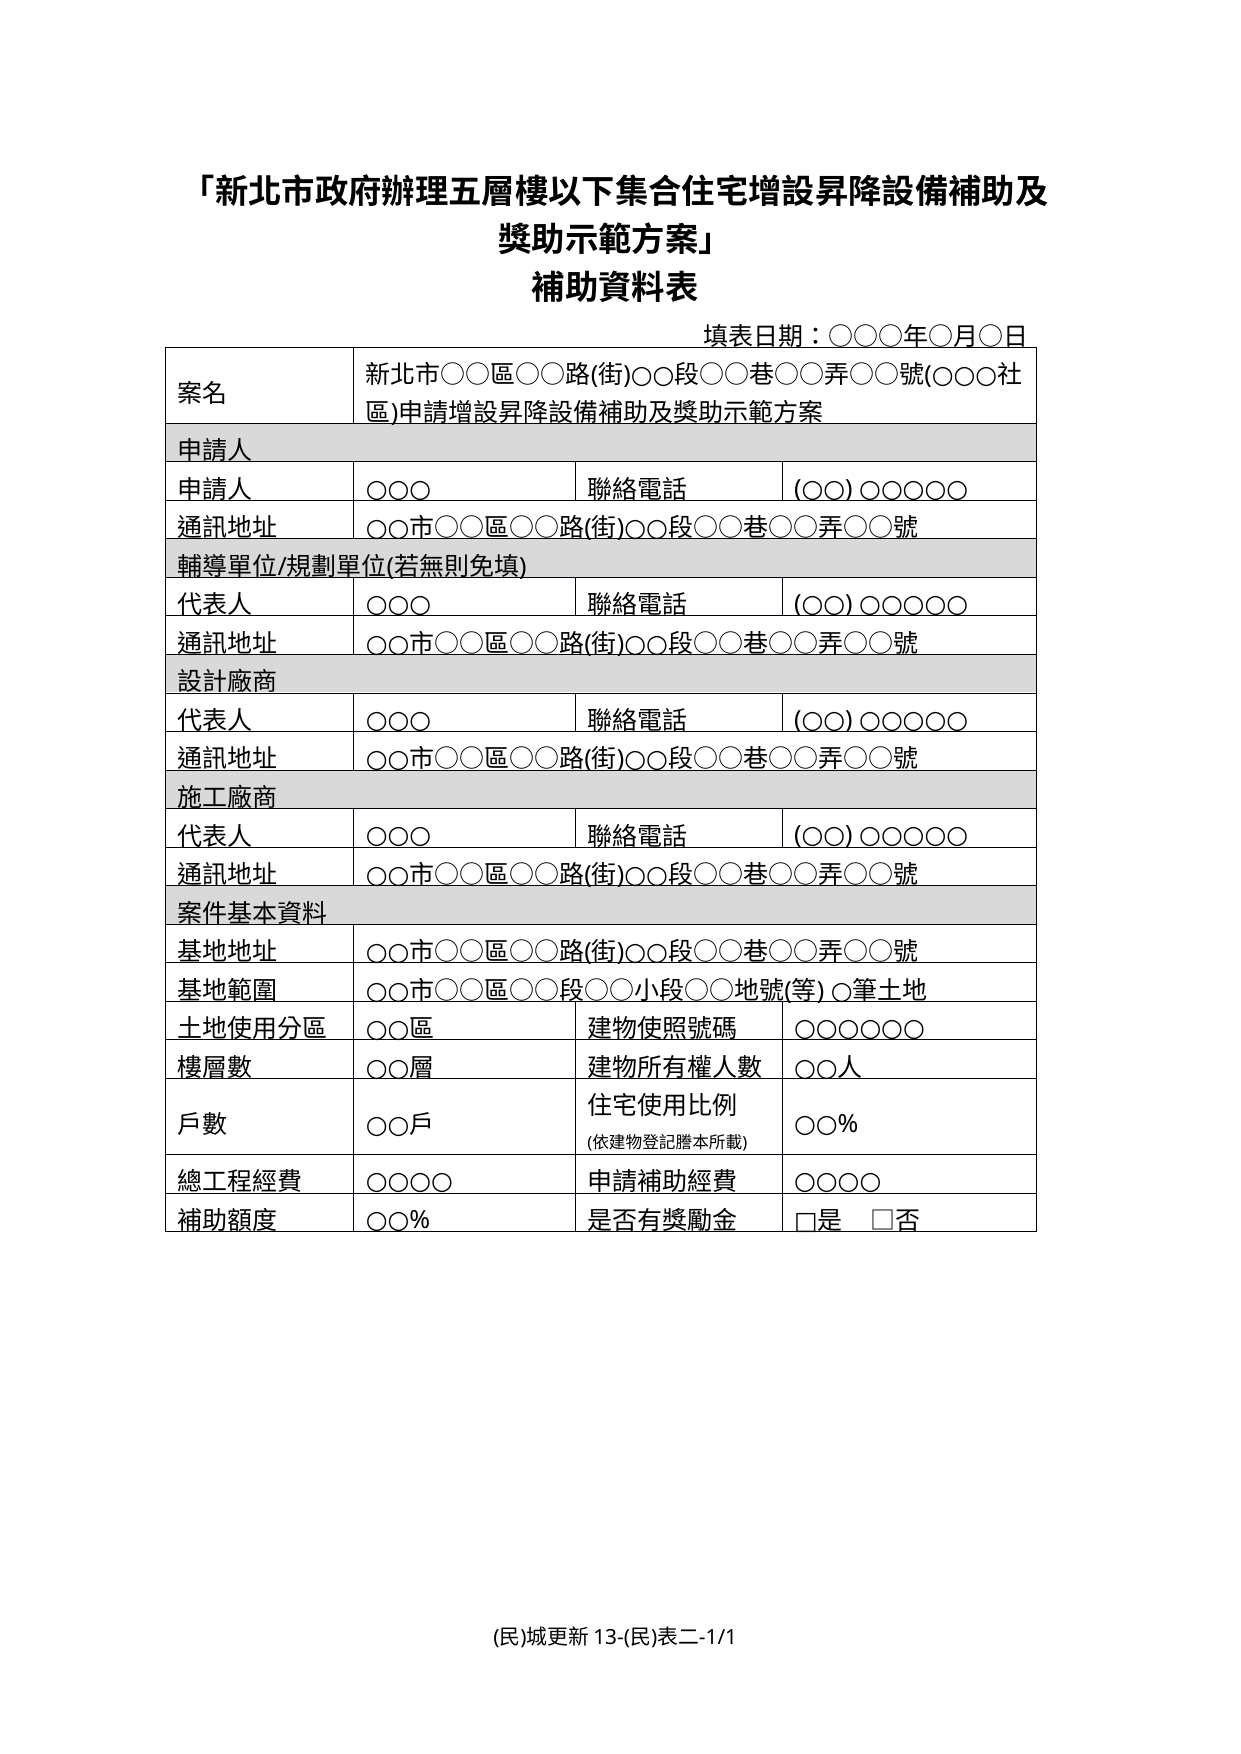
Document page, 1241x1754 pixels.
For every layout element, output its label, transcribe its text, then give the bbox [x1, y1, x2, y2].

text 「新北市政府辦理五層樓以下集合住宅增設昇降設備補助及獎助示範方案」 [177, 164, 1053, 261]
table_cell 施工廠商 [166, 771, 1036, 808]
table_cell 補助額度 [166, 1194, 353, 1231]
table_cell ○○市○○區○○路(街)○○段○○巷○○弄○○號 [354, 501, 1036, 538]
table_cell ○○市○○區○○路(街)○○段○○巷○○弄○○號 [354, 616, 1036, 654]
table_cell 申請人 [166, 462, 353, 500]
table_cell 聯絡電話 [576, 462, 782, 500]
table_cell 總工程經費 [166, 1155, 353, 1192]
table_cell 聯絡電話 [576, 694, 782, 731]
table_cell (○○) ○○○○○ [783, 809, 1036, 847]
table_cell 建物使照號碼 [576, 1002, 782, 1039]
table_cell 輔導單位/規劃單位(若無則免填) [166, 539, 1036, 577]
table_cell 通訊地址 [166, 616, 353, 654]
table_cell ○○戶 [354, 1079, 575, 1154]
table_cell (○○) ○○○○○ [783, 578, 1036, 615]
text 填表日期：○○○年○月○日 [202, 309, 1028, 347]
table_cell ○○○ [354, 809, 575, 847]
table_cell ○○區 [354, 1002, 575, 1039]
table_cell 是否有獎勵金 [576, 1194, 782, 1231]
table_cell 代表人 [166, 809, 353, 847]
table_cell □是 □否 [783, 1194, 1036, 1231]
table_cell 建物所有權人數 [576, 1040, 782, 1078]
table_cell 設計廠商 [166, 655, 1036, 692]
table_cell 基地地址 [166, 925, 353, 962]
table_cell 樓層數 [166, 1040, 353, 1078]
table_cell ○○市○○區○○路(街)○○段○○巷○○弄○○號 [354, 925, 1036, 962]
table_header 新北市○○區○○路(街)○○段○○巷○○弄○○號(○○○社區)申請增設昇降設備補助及獎助示範方案 [354, 348, 1036, 423]
table_cell ○○層 [354, 1040, 575, 1078]
text 補助資料表 [177, 261, 1053, 309]
table_cell ○○市○○區○○路(街)○○段○○巷○○弄○○號 [354, 732, 1036, 769]
table_cell ○○○○ [783, 1155, 1036, 1192]
table_cell 申請人 [166, 424, 1036, 461]
table_header 案名 [166, 348, 353, 423]
table_cell ○○○ [354, 694, 575, 731]
table_cell 基地範圍 [166, 963, 353, 1001]
table_cell 通訊地址 [166, 848, 353, 885]
table_cell 通訊地址 [166, 501, 353, 538]
table_cell ○○市○○區○○段○○小段○○地號(等) ○筆土地 [354, 963, 1036, 1001]
table_cell (○○) ○○○○○ [783, 462, 1036, 500]
table_cell 土地使用分區 [166, 1002, 353, 1039]
table_cell 案件基本資料 [166, 886, 1036, 924]
table_cell (○○) ○○○○○ [783, 694, 1036, 731]
table_cell 通訊地址 [166, 732, 353, 769]
table_cell 住宅使用比例 (依建物登記謄本所載) [576, 1079, 782, 1154]
table_cell 戶數 [166, 1079, 353, 1154]
table_cell ○○% [354, 1194, 575, 1231]
table_cell ○○○ [354, 578, 575, 615]
table_cell ○○○○ [354, 1155, 575, 1192]
table_cell 代表人 [166, 694, 353, 731]
table_cell ○○市○○區○○路(街)○○段○○巷○○弄○○號 [354, 848, 1036, 885]
table_cell ○○○ [354, 462, 575, 500]
table_cell 申請補助經費 [576, 1155, 782, 1192]
table_cell ○○人 [783, 1040, 1036, 1078]
table_cell ○○% [783, 1079, 1036, 1154]
table_cell 聯絡電話 [576, 578, 782, 615]
table_cell ○○○○○○ [783, 1002, 1036, 1039]
table_cell 聯絡電話 [576, 809, 782, 847]
table_cell 代表人 [166, 578, 353, 615]
